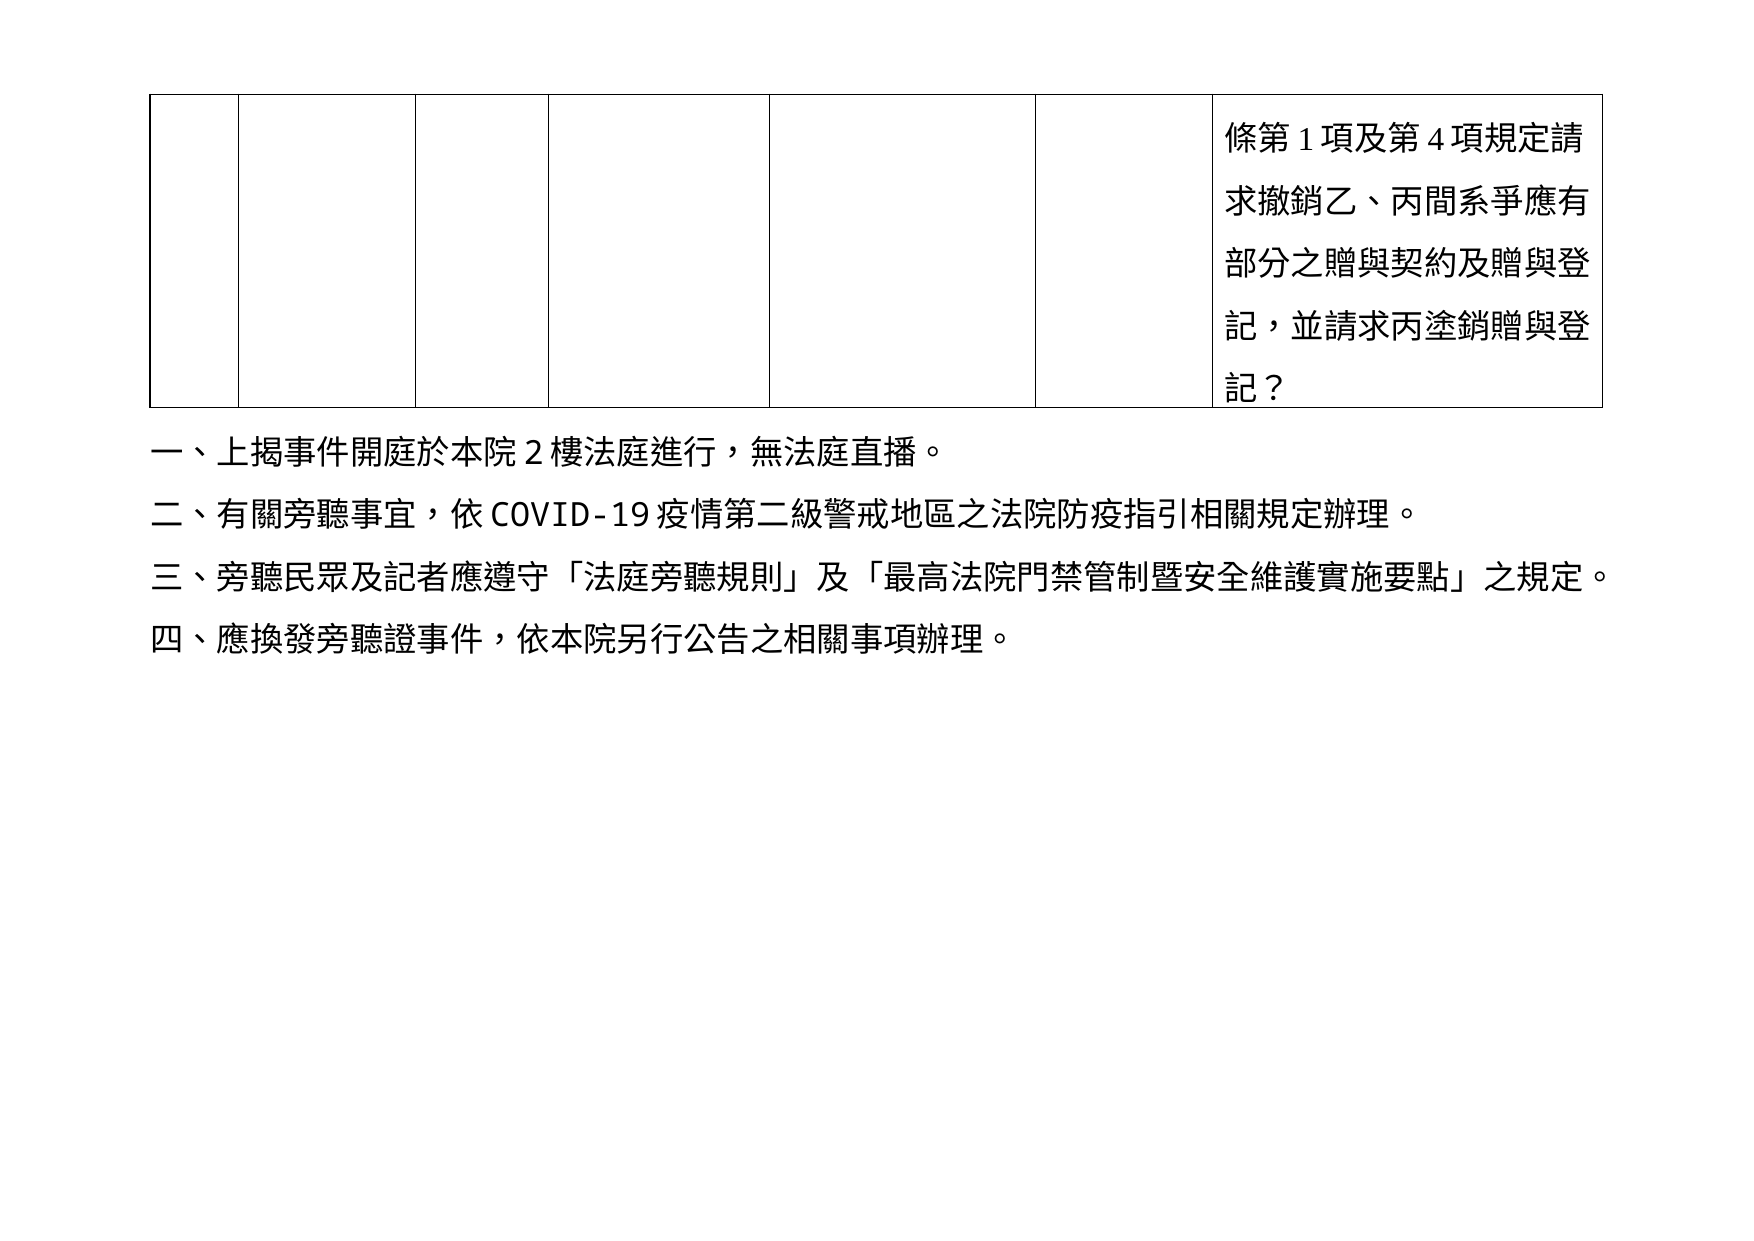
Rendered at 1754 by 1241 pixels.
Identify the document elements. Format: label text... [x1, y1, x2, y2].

table_cell [770, 95, 1035, 407]
text 三、旁聽民眾及記者應遵守「法庭旁聽規則」及「最高法院門禁管制暨安全維護實施要點」之規定。 [150, 533, 1604, 596]
text 一、上揭事件開庭於本院2樓法庭進行，無法庭直播。 [150, 408, 1604, 471]
table_cell [151, 95, 238, 407]
text 四、應換發旁聽證事件，依本院另行公告之相關事項辦理。 [150, 596, 1604, 658]
table_cell [549, 95, 769, 407]
table_cell [416, 95, 548, 407]
table_cell [1036, 95, 1212, 407]
table_cell [239, 95, 415, 407]
table_cell 條第1項及第4項規定請求撤銷乙、丙間系爭應有部分之贈與契約及贈與登記，並請求丙塗銷贈與登記？ [1213, 95, 1602, 407]
text 二、有關旁聽事宜，依COVID-19疫情第二級警戒地區之法院防疫指引相關規定辦理。 [150, 471, 1604, 533]
